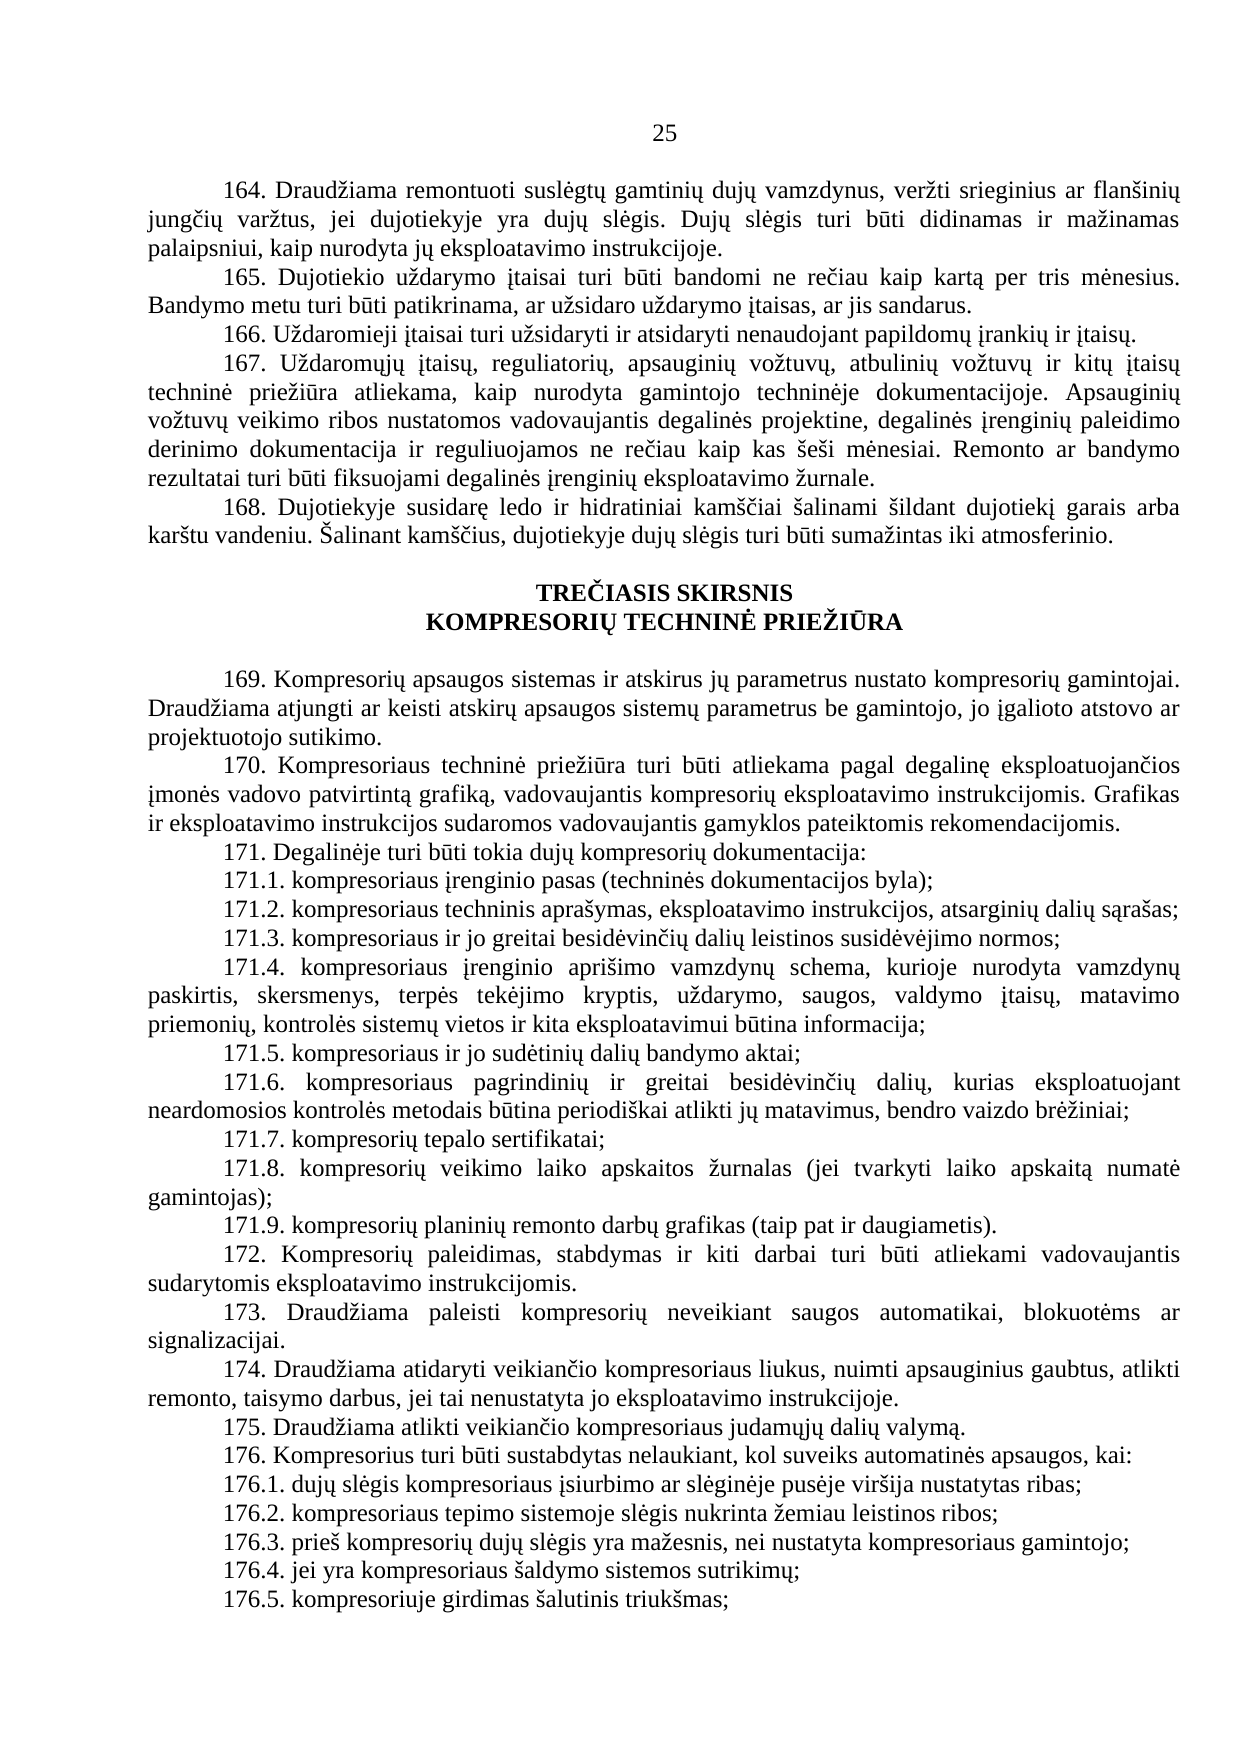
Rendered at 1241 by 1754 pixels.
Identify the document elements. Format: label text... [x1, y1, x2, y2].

text 164. Draudžiama remontuoti suslėgtų gamtinių dujų vamzdynus, veržti srieginius ar flanšinių jungčių varžtus, jei dujotiekyje yra dujų slėgis. Dujų slėgis turi būti didinamas ir mažinamas palaipsniui, kaip nurodyta jų eksploatavimo instrukcijoje. [148, 176, 1181, 262]
text 171.4. kompresoriaus įrenginio aprišimo vamzdynų schema, kurioje nurodyta vamzdynų paskirtis, skersmenys, terpės tekėjimo kryptis, uždarymo, saugos, valdymo įtaisų, matavimo priemonių, kontrolės sistemų vietos ir kita eksploatavimui būtina informacija; [148, 952, 1181, 1038]
text 169. Kompresorių apsaugos sistemas ir atskirus jų parametrus nustato kompresorių gamintojai. Draudžiama atjungti ar keisti atskirų apsaugos sistemų parametrus be gamintojo, jo įgalioto atstovo ar projektuotojo sutikimo. [148, 664, 1181, 751]
text 173. Draudžiama paleisti kompresorių neveikiant saugos automatikai, blokuotėms ar signalizacijai. [148, 1297, 1181, 1354]
text 176.1. dujų slėgis kompresoriaus įsiurbimo ar slėginėje pusėje viršija nustatytas ribas; [148, 1469, 1181, 1498]
text 171. Degalinėje turi būti tokia dujų kompresorių dokumentacija: [148, 837, 1181, 866]
text 165. Dujotiekio uždarymo įtaisai turi būti bandomi ne rečiau kaip kartą per tris mėnesius. Bandymo metu turi būti patikrinama, ar užsidaro uždarymo įtaisas, ar jis sandarus. [148, 262, 1181, 319]
text 176. Kompresorius turi būti sustabdytas nelaukiant, kol suveiks automatinės apsaugos, kai: [148, 1441, 1181, 1469]
text 176.3. prieš kompresorių dujų slėgis yra mažesnis, nei nustatyta kompresoriaus gamintojo; [148, 1527, 1181, 1556]
text 176.5. kompresoriuje girdimas šalutinis triukšmas; [148, 1584, 1181, 1613]
text 171.5. kompresoriaus ir jo sudėtinių dalių bandymo aktai; [148, 1038, 1181, 1067]
text 171.2. kompresoriaus techninis aprašymas, eksploatavimo instrukcijos, atsarginių dalių sąrašas; [148, 894, 1181, 923]
text 171.6. kompresoriaus pagrindinių ir greitai besidėvinčių dalių, kurias eksploatuojant neardomosios kontrolės metodais būtina periodiškai atlikti jų matavimus, bendro vaizdo brėžiniai; [148, 1067, 1181, 1124]
text 166. Uždaromieji įtaisai turi užsidaryti ir atsidaryti nenaudojant papildomų įrankių ir įtaisų. [148, 319, 1181, 348]
text 171.3. kompresoriaus ir jo greitai besidėvinčių dalių leistinos susidėvėjimo normos; [148, 923, 1181, 952]
text 168. Dujotiekyje susidarę ledo ir hidratiniai kamščiai šalinami šildant dujotiekį garais arba karštu vandeniu. Šalinant kamščius, dujotiekyje dujų slėgis turi būti sumažintas iki atmosferinio. [148, 492, 1181, 549]
text 174. Draudžiama atidaryti veikiančio kompresoriaus liukus, nuimti apsauginius gaubtus, atlikti remonto, taisymo darbus, jei tai nenustatyta jo eksploatavimo instrukcijoje. [148, 1354, 1181, 1412]
text 171.8. kompresorių veikimo laiko apskaitos žurnalas (jei tvarkyti laiko apskaitą numatė gamintojas); [148, 1153, 1181, 1211]
text 171.1. kompresoriaus įrenginio pasas (techninės dokumentacijos byla); [148, 866, 1181, 894]
text 170. Kompresoriaus techninė priežiūra turi būti atliekama pagal degalinę eksploatuojančios įmonės vadovo patvirtintą grafiką, vadovaujantis kompresorių eksploatavimo instrukcijomis. Grafikas ir eksploatavimo instrukcijos sudaromos vadovaujantis gamyklos pateiktomis rekomendacijomis. [148, 751, 1181, 837]
text 176.2. kompresoriaus tepimo sistemoje slėgis nukrinta žemiau leistinos ribos; [148, 1498, 1181, 1527]
text KOMPRESORIŲ TECHNINĖ PRIEŽIŪRA [148, 607, 1181, 636]
text 171.7. kompresorių tepalo sertifikatai; [148, 1124, 1181, 1153]
text 175. Draudžiama atlikti veikiančio kompresoriaus judamųjų dalių valymą. [148, 1412, 1181, 1441]
text 172. Kompresorių paleidimas, stabdymas ir kiti darbai turi būti atliekami vadovaujantis sudarytomis eksploatavimo instrukcijomis. [148, 1239, 1181, 1297]
text 176.4. jei yra kompresoriaus šaldymo sistemos sutrikimų; [148, 1556, 1181, 1584]
text TREČIASIS SKIRSNIS [148, 578, 1181, 607]
text 171.9. kompresorių planinių remonto darbų grafikas (taip pat ir daugiametis). [148, 1211, 1181, 1239]
text 167. Uždaromųjų įtaisų, reguliatorių, apsauginių vožtuvų, atbulinių vožtuvų ir kitų įtaisų techninė priežiūra atliekama, kaip nurodyta gamintojo techninėje dokumentacijoje. Apsauginių vožtuvų veikimo ribos nustatomos vadovaujantis degalinės projektine, degalinės įrenginių paleidimo derinimo dokumentacija ir reguliuojamos ne rečiau kaip kas šeši mėnesiai. Remonto ar bandymo rezultatai turi būti fiksuojami degalinės įrenginių eksploatavimo žurnale. [148, 348, 1181, 492]
